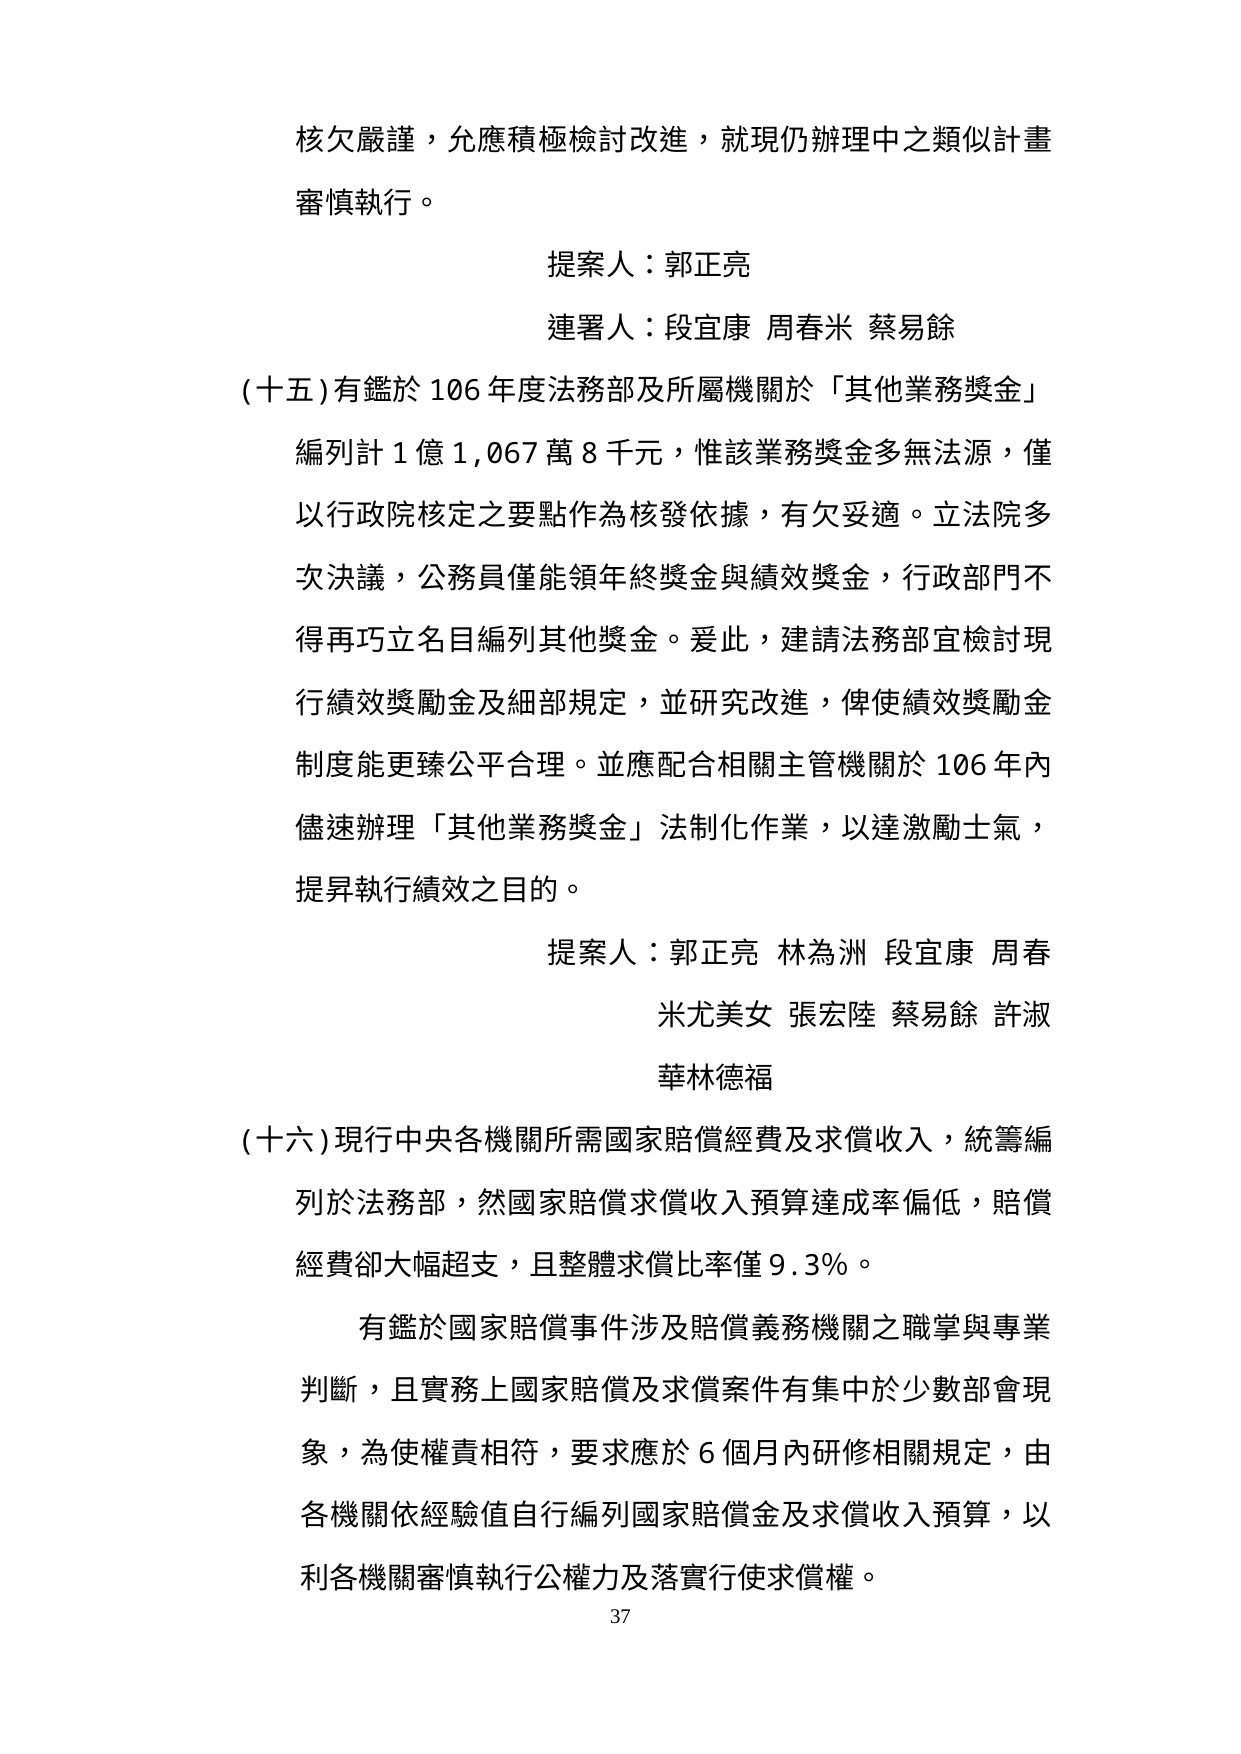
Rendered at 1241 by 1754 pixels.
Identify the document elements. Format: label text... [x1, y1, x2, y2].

text 有鑑於國家賠償事件涉及賠償義務機關之職掌與專業判斷，且實務上國家賠償及求償案件有集中於少數部會現象，為使權責相符，要求應於6個月內研修相關規定，由各機關依經驗值自行編列國家賠償金及求償收入預算，以利各機關審慎執行公權力及落實行使求償權。 [300, 1284, 1053, 1596]
text 提案人：郭正亮 [547, 221, 1053, 284]
text 核欠嚴謹，允應積極檢討改進，就現仍辦理中之類似計畫審慎執行。 [237, 96, 1053, 221]
text (十五)有鑑於106年度法務部及所屬機關於「其他業務獎金」編列計1億1,067萬8千元，惟該業務獎金多無法源，僅以行政院核定之要點作為核發依據，有欠妥適。立法院多次決議，公務員僅能領年終獎金與績效獎金，行政部門不得再巧立名目編列其他獎金。爰此，建請法務部宜檢討現行績效獎勵金及細部規定，並研究改進，俾使績效獎勵金制度能更臻公平合理。並應配合相關主管機關於106年內儘速辦理「其他業務獎金」法制化作業，以達激勵士氣，提昇執行績效之目的。 [237, 346, 1053, 909]
text 連署人：段宜康 周春米 蔡易餘 [547, 284, 1053, 346]
text (十六)現行中央各機關所需國家賠償經費及求償收入，統籌編列於法務部，然國家賠償求償收入預算達成率偏低，賠償經費卻大幅超支，且整體求償比率僅9.3％。 [237, 1096, 1053, 1284]
text 提案人：郭正亮 林為洲 段宜康 周春米尤美女 張宏陸 蔡易餘 許淑華林德福 [547, 909, 1053, 1096]
